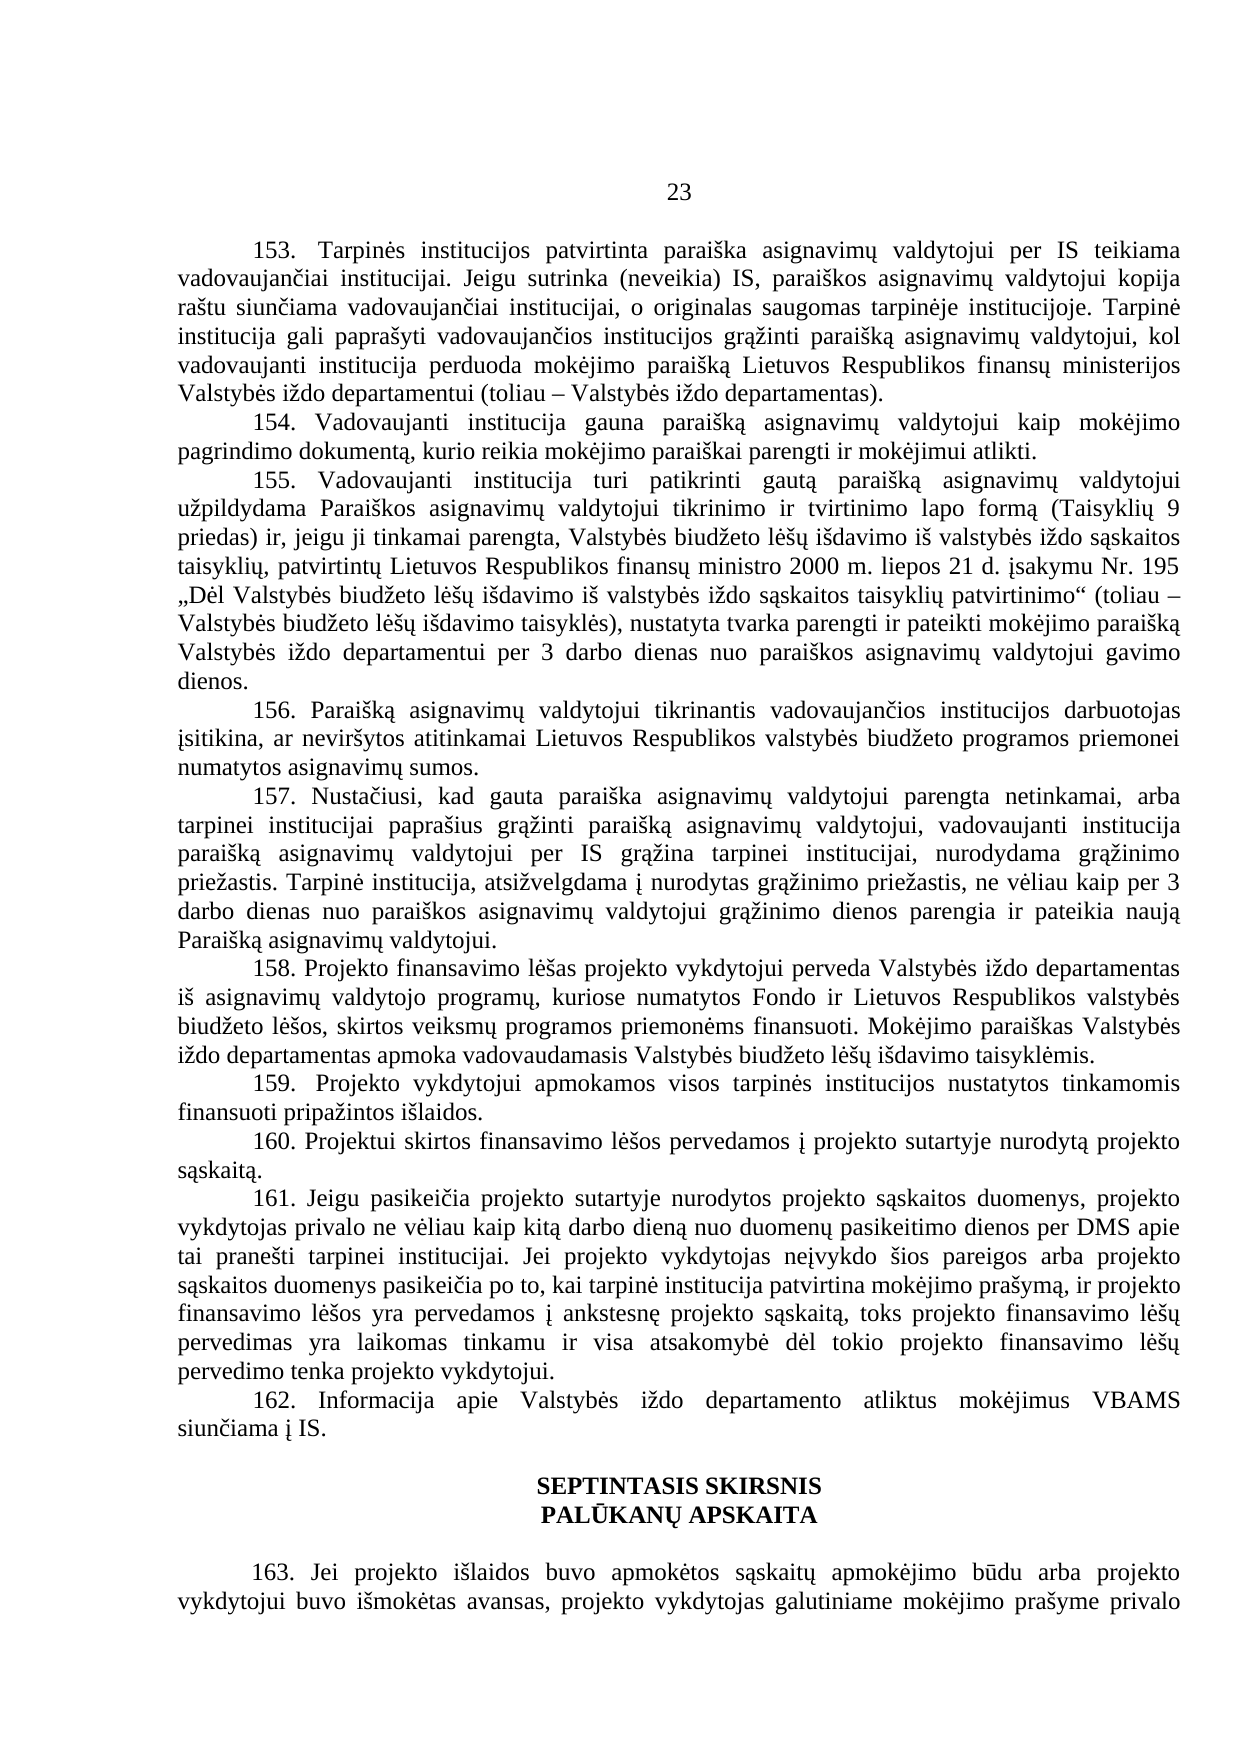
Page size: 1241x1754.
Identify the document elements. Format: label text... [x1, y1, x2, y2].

text 155. Vadovaujanti institucija turi patikrinti gautą paraišką asignavimų valdytojui užpildydama Paraiškos asignavimų valdytojui tikrinimo ir tvirtinimo lapo formą (Taisyklių 9 priedas) ir, jeigu ji tinkamai parengta, Valstybės biudžeto lėšų išdavimo iš valstybės iždo sąskaitos taisyklių, patvirtintų Lietuvos Respublikos finansų ministro 2000 m. liepos 21 d. įsakymu Nr. 195 „Dėl Valstybės biudžeto lėšų išdavimo iš valstybės iždo sąskaitos taisyklių patvirtinimo“ (toliau – Valstybės biudžeto lėšų išdavimo taisyklės), nustatyta tvarka parengti ir pateikti mokėjimo paraišką Valstybės iždo departamentui per 3 darbo dienas nuo paraiškos asignavimų valdytojui gavimo dienos. [177, 465, 1181, 695]
text 160. Projektui skirtos finansavimo lėšos pervedamos į projekto sutartyje nurodytą projekto sąskaitą. [177, 1126, 1181, 1183]
text 157. Nustačiusi, kad gauta paraiška asignavimų valdytojui parengta netinkamai, arba tarpinei institucijai paprašius grąžinti paraišką asignavimų valdytojui, vadovaujanti institucija paraišką asignavimų valdytojui per IS grąžina tarpinei institucijai, nurodydama grąžinimo priežastis. Tarpinė institucija, atsižvelgdama į nurodytas grąžinimo priežastis, ne vėliau kaip per 3 darbo dienas nuo paraiškos asignavimų valdytojui grąžinimo dienos parengia ir pateikia naują Paraišką asignavimų valdytojui. [177, 781, 1181, 953]
text PALŪKANŲ APSKAITA [177, 1500, 1181, 1528]
text 156. Paraišką asignavimų valdytojui tikrinantis vadovaujančios institucijos darbuotojas įsitikina, ar neviršytos atitinkamai Lietuvos Respublikos valstybės biudžeto programos priemonei numatytos asignavimų sumos. [177, 695, 1181, 781]
text SEPTINTASIS SKIRSNIS [177, 1471, 1181, 1500]
text 163. Jei projekto išlaidos buvo apmokėtos sąskaitų apmokėjimo būdu arba projekto vykdytojui buvo išmokėtas avansas, projekto vykdytojas galutiniame mokėjimo prašyme privalo [177, 1557, 1181, 1615]
text 161. Jeigu pasikeičia projekto sutartyje nurodytos projekto sąskaitos duomenys, projekto vykdytojas privalo ne vėliau kaip kitą darbo dieną nuo duomenų pasikeitimo dienos per DMS apie tai pranešti tarpinei institucijai. Jei projekto vykdytojas neįvykdo šios pareigos arba projekto sąskaitos duomenys pasikeičia po to, kai tarpinė institucija patvirtina mokėjimo prašymą, ir projekto finansavimo lėšos yra pervedamos į ankstesnę projekto sąskaitą, toks projekto finansavimo lėšų pervedimas yra laikomas tinkamu ir visa atsakomybė dėl tokio projekto finansavimo lėšų pervedimo tenka projekto vykdytojui. [177, 1183, 1181, 1385]
text 154. Vadovaujanti institucija gauna paraišką asignavimų valdytojui kaip mokėjimo pagrindimo dokumentą, kurio reikia mokėjimo paraiškai parengti ir mokėjimui atlikti. [177, 407, 1181, 465]
text 158. Projekto finansavimo lėšas projekto vykdytojui perveda Valstybės iždo departamentas iš asignavimų valdytojo programų, kuriose numatytos Fondo ir Lietuvos Respublikos valstybės biudžeto lėšos, skirtos veiksmų programos priemonėms finansuoti. Mokėjimo paraiškas Valstybės iždo departamentas apmoka vadovaudamasis Valstybės biudžeto lėšų išdavimo taisyklėmis. [177, 953, 1181, 1068]
text 153. Tarpinės institucijos patvirtinta paraiška asignavimų valdytojui per IS teikiama vadovaujančiai institucijai. Jeigu sutrinka (neveikia) IS, paraiškos asignavimų valdytojui kopija raštu siunčiama vadovaujančiai institucijai, o originalas saugomas tarpinėje institucijoje. Tarpinė institucija gali paprašyti vadovaujančios institucijos grąžinti paraišką asignavimų valdytojui, kol vadovaujanti institucija perduoda mokėjimo paraišką Lietuvos Respublikos finansų ministerijos Valstybės iždo departamentui (toliau – Valstybės iždo departamentas). [177, 235, 1181, 407]
text 162. Informacija apie Valstybės iždo departamento atliktus mokėjimus VBAMS siunčiama į IS. [177, 1385, 1181, 1442]
text 159. Projekto vykdytojui apmokamos visos tarpinės institucijos nustatytos tinkamomis finansuoti pripažintos išlaidos. [177, 1068, 1181, 1126]
